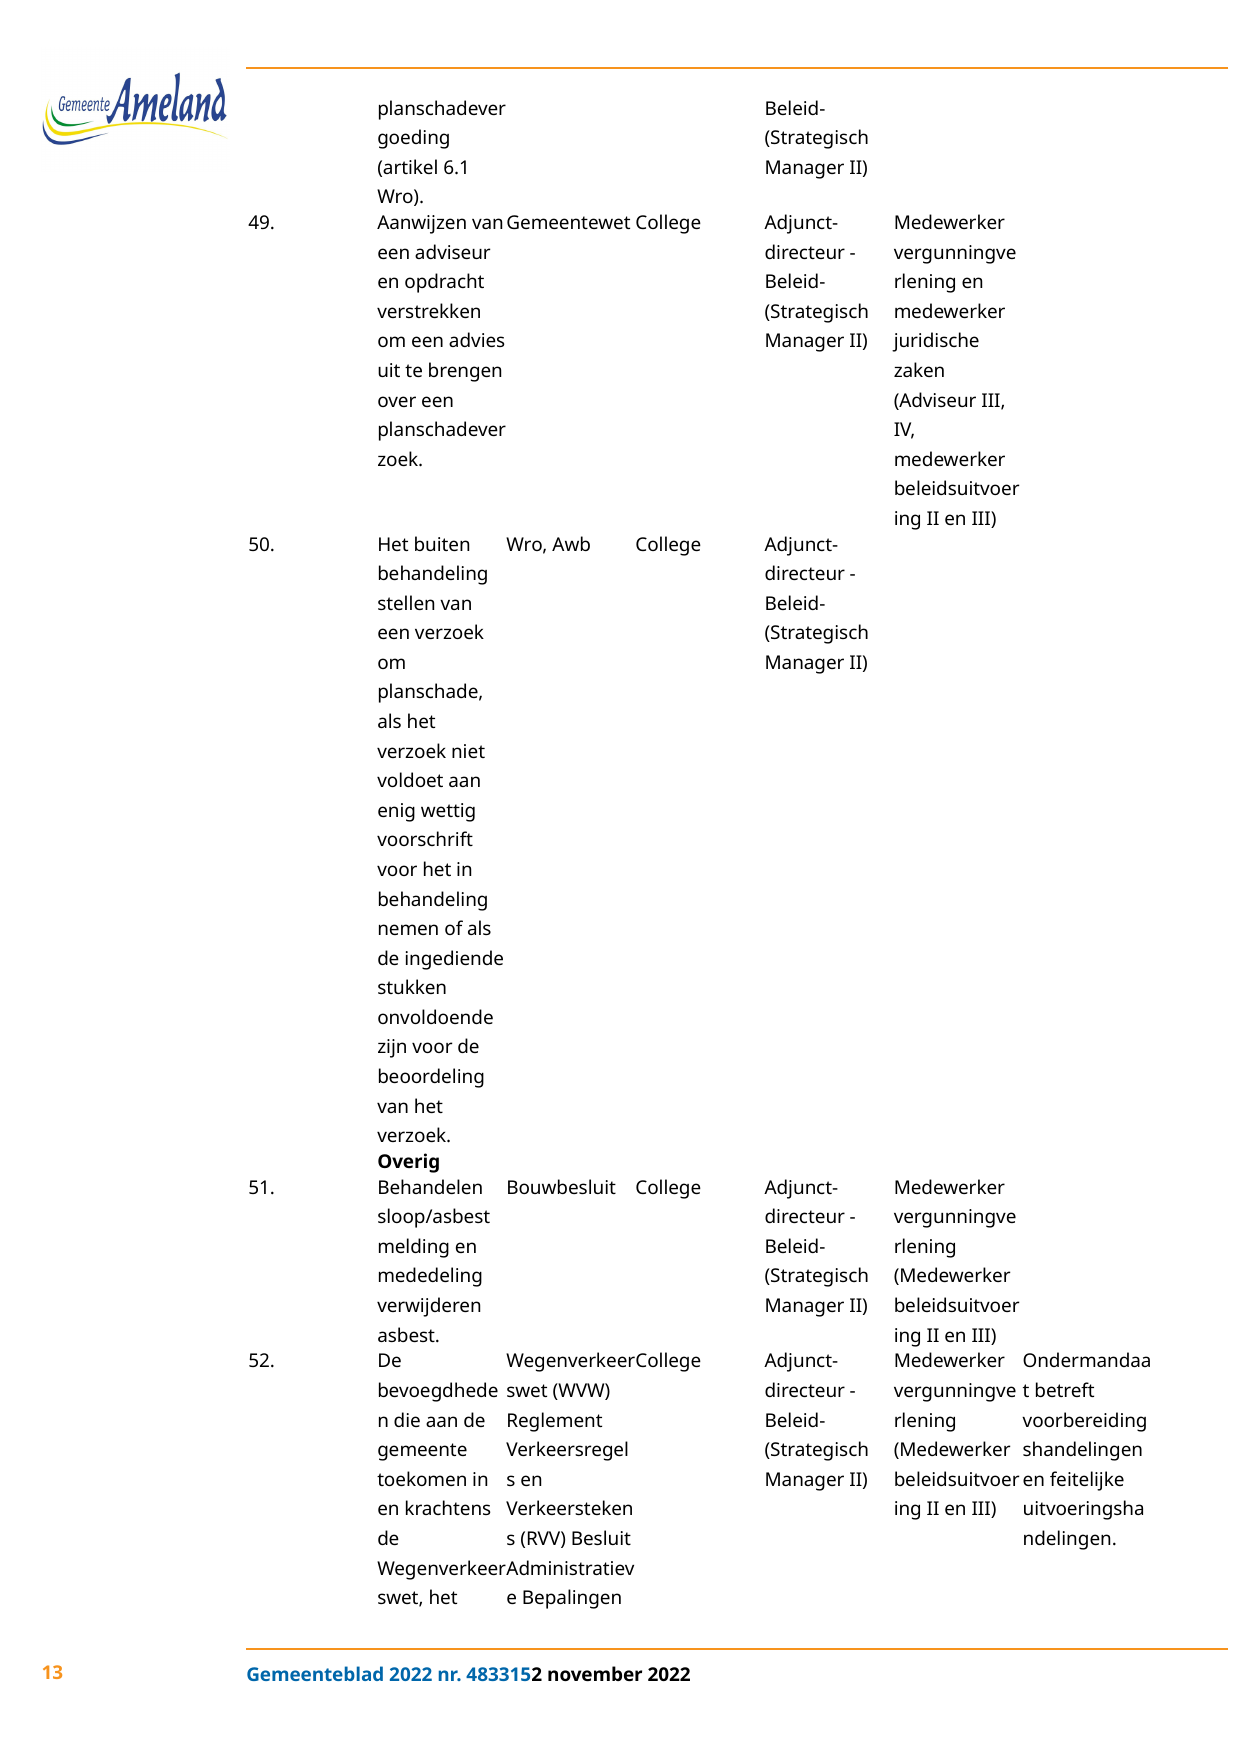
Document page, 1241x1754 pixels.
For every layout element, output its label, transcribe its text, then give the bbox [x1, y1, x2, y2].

table_cell [1023, 209, 1152, 531]
table_cell De bevoegdheden die aan de gemeente toekomen in en krachtens de Wegenverkeerswet, het [377, 1348, 506, 1610]
table_cell Het buiten behandeling stellen van een verzoek om planschade, als het verzoek niet voldoet aan enig wettig voorschrift voor het in behandeling nemen of als de ingediende stukken onvoldoende zijn voor de beoordeling van het verzoek. [377, 531, 506, 1148]
table_cell Wegenverkeerswet (WVW) Reglement Verkeersregels en Verkeerstekens (RVV) Besluit Administratieve Bepalingen [506, 1348, 635, 1610]
table_cell [506, 1148, 635, 1174]
table_cell [635, 1148, 764, 1174]
table_cell Medewerker vergunningverlening en medewerker juridische zaken (Adviseur III, IV, medewerker beleidsuitvoering II en III) [894, 209, 1022, 531]
table_cell Adjunct-directeur -Beleid- (Strategisch Manager II) [764, 209, 893, 531]
table_cell [894, 95, 1022, 209]
table_cell [1023, 95, 1152, 209]
table_cell Gemeentewet [506, 209, 635, 531]
table_cell 51. [248, 1174, 377, 1348]
table_cell [248, 95, 377, 209]
table_cell Adjunct-directeur -Beleid- (Strategisch Manager II) [764, 1348, 893, 1610]
table_cell [894, 1148, 1022, 1174]
table_cell Ondermandaat betreft voorbereidingshandelingen en feitelijke uitvoeringshandelingen. [1023, 1348, 1152, 1610]
table_cell Adjunct-directeur -Beleid- (Strategisch Manager II) [764, 1174, 893, 1348]
table_cell College [635, 1174, 764, 1348]
table_cell Bouwbesluit [506, 1174, 635, 1348]
table_cell Aanwijzen van een adviseur en opdracht verstrekken om een advies uit te brengen over een planschadeverzoek. [377, 209, 506, 531]
table_cell [764, 1148, 893, 1174]
table_cell [248, 1148, 377, 1174]
table_cell Medewerker vergunningverlening (Medewerker beleidsuitvoering II en III) [894, 1348, 1022, 1610]
table_cell [635, 95, 764, 209]
table_cell Overig [377, 1148, 506, 1174]
table_cell College [635, 531, 764, 1148]
table_cell 49. [248, 209, 377, 531]
table_cell 52. [248, 1348, 377, 1610]
table_cell 50. [248, 531, 377, 1148]
table_cell Medewerker vergunningverlening (Medewerker beleidsuitvoering II en III) [894, 1174, 1022, 1348]
table_cell College [635, 209, 764, 531]
table_cell Wro, Awb [506, 531, 635, 1148]
table_cell planschadevergoeding (artikel 6.1 Wro). [377, 95, 506, 209]
table_cell Adjunct-directeur -Beleid- (Strategisch Manager II) [764, 531, 893, 1148]
table_cell [1023, 531, 1152, 1148]
table_cell [1023, 1148, 1152, 1174]
table_cell Behandelen sloop/asbestmelding en mededeling verwijderen asbest. [377, 1174, 506, 1348]
table_cell -Beleid- (Strategisch Manager II) [764, 95, 893, 209]
table_cell College [635, 1348, 764, 1610]
table_cell [1023, 1174, 1152, 1348]
table_cell [506, 95, 635, 209]
table_cell [894, 531, 1022, 1148]
picture [41, 47, 231, 172]
